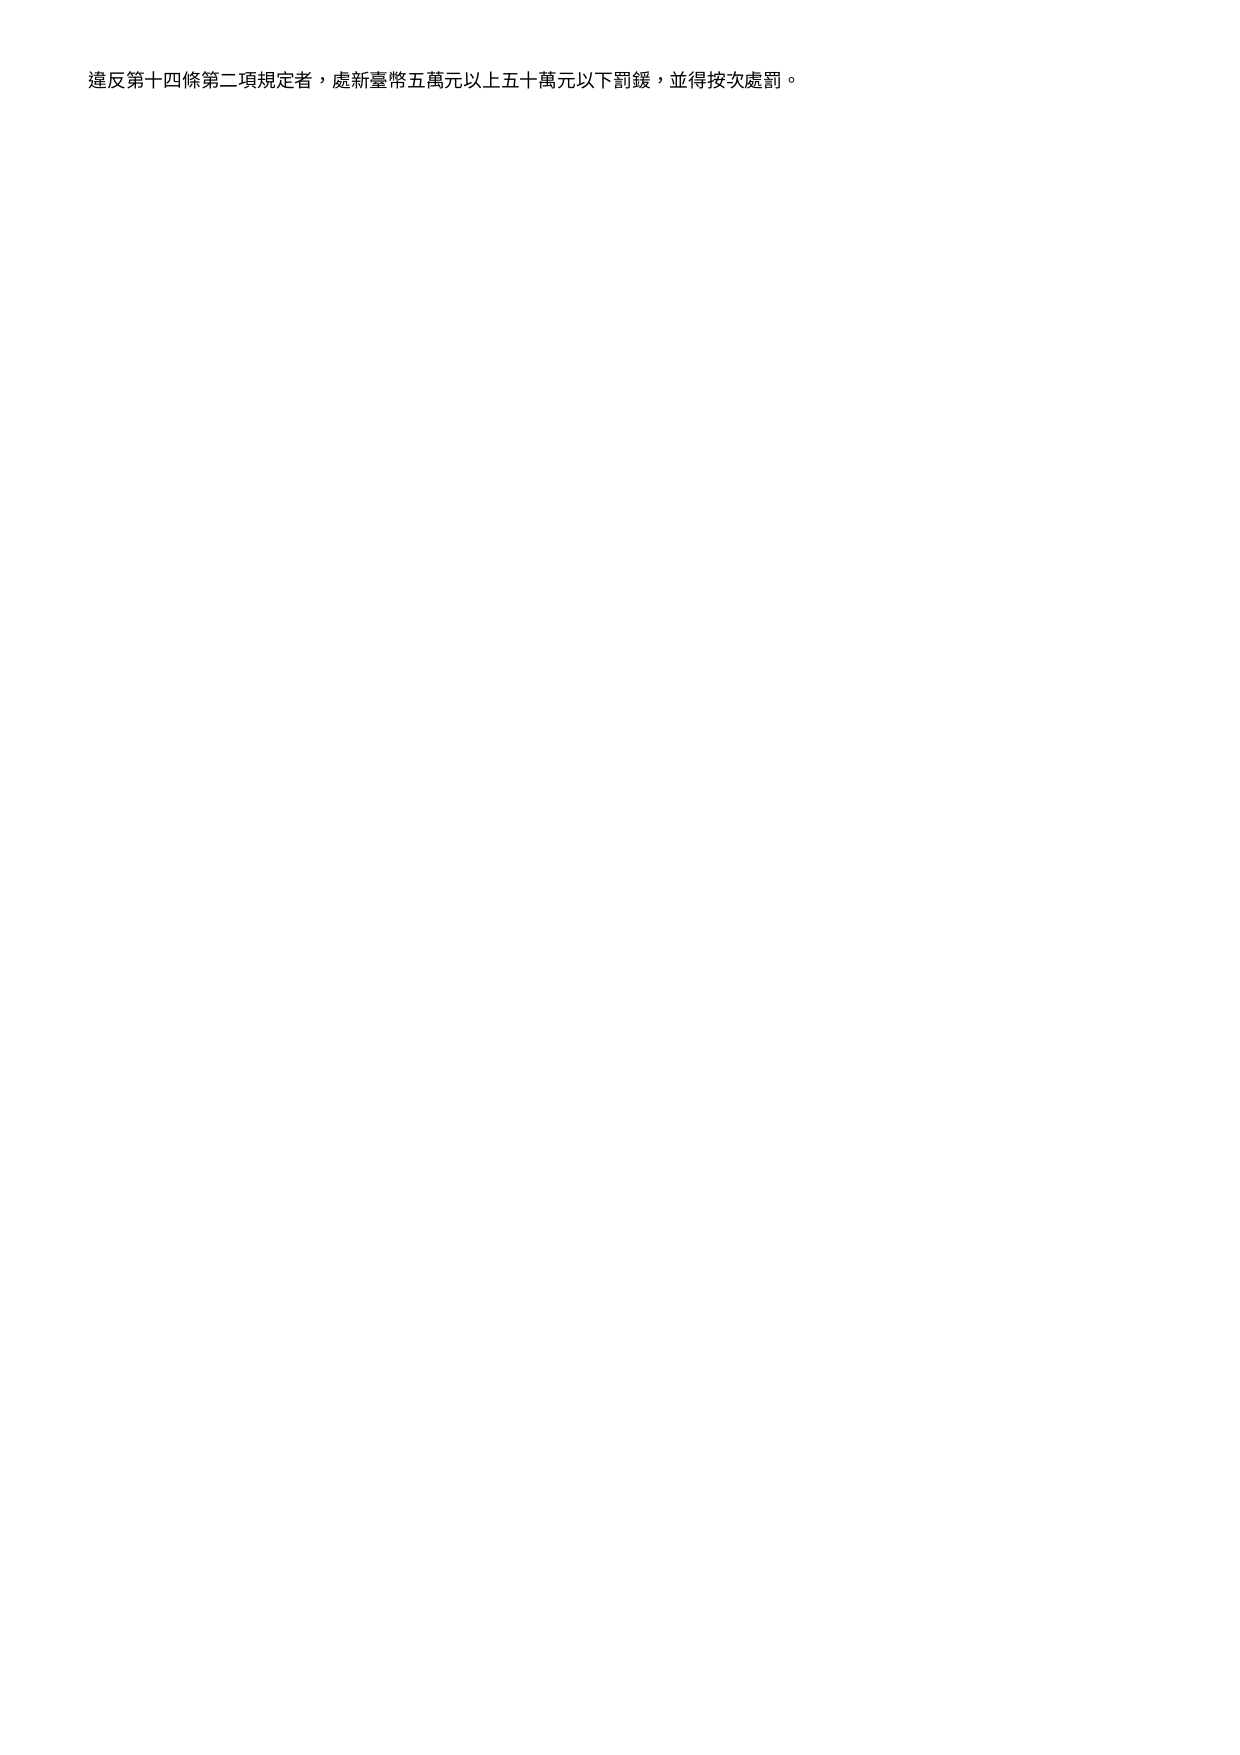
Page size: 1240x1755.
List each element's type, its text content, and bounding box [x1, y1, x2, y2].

text 違反第十四條第二項規定者，處新臺幣五萬元以上五十萬元以下罰鍰，並得按次處罰。 [88, 74, 1159, 91]
